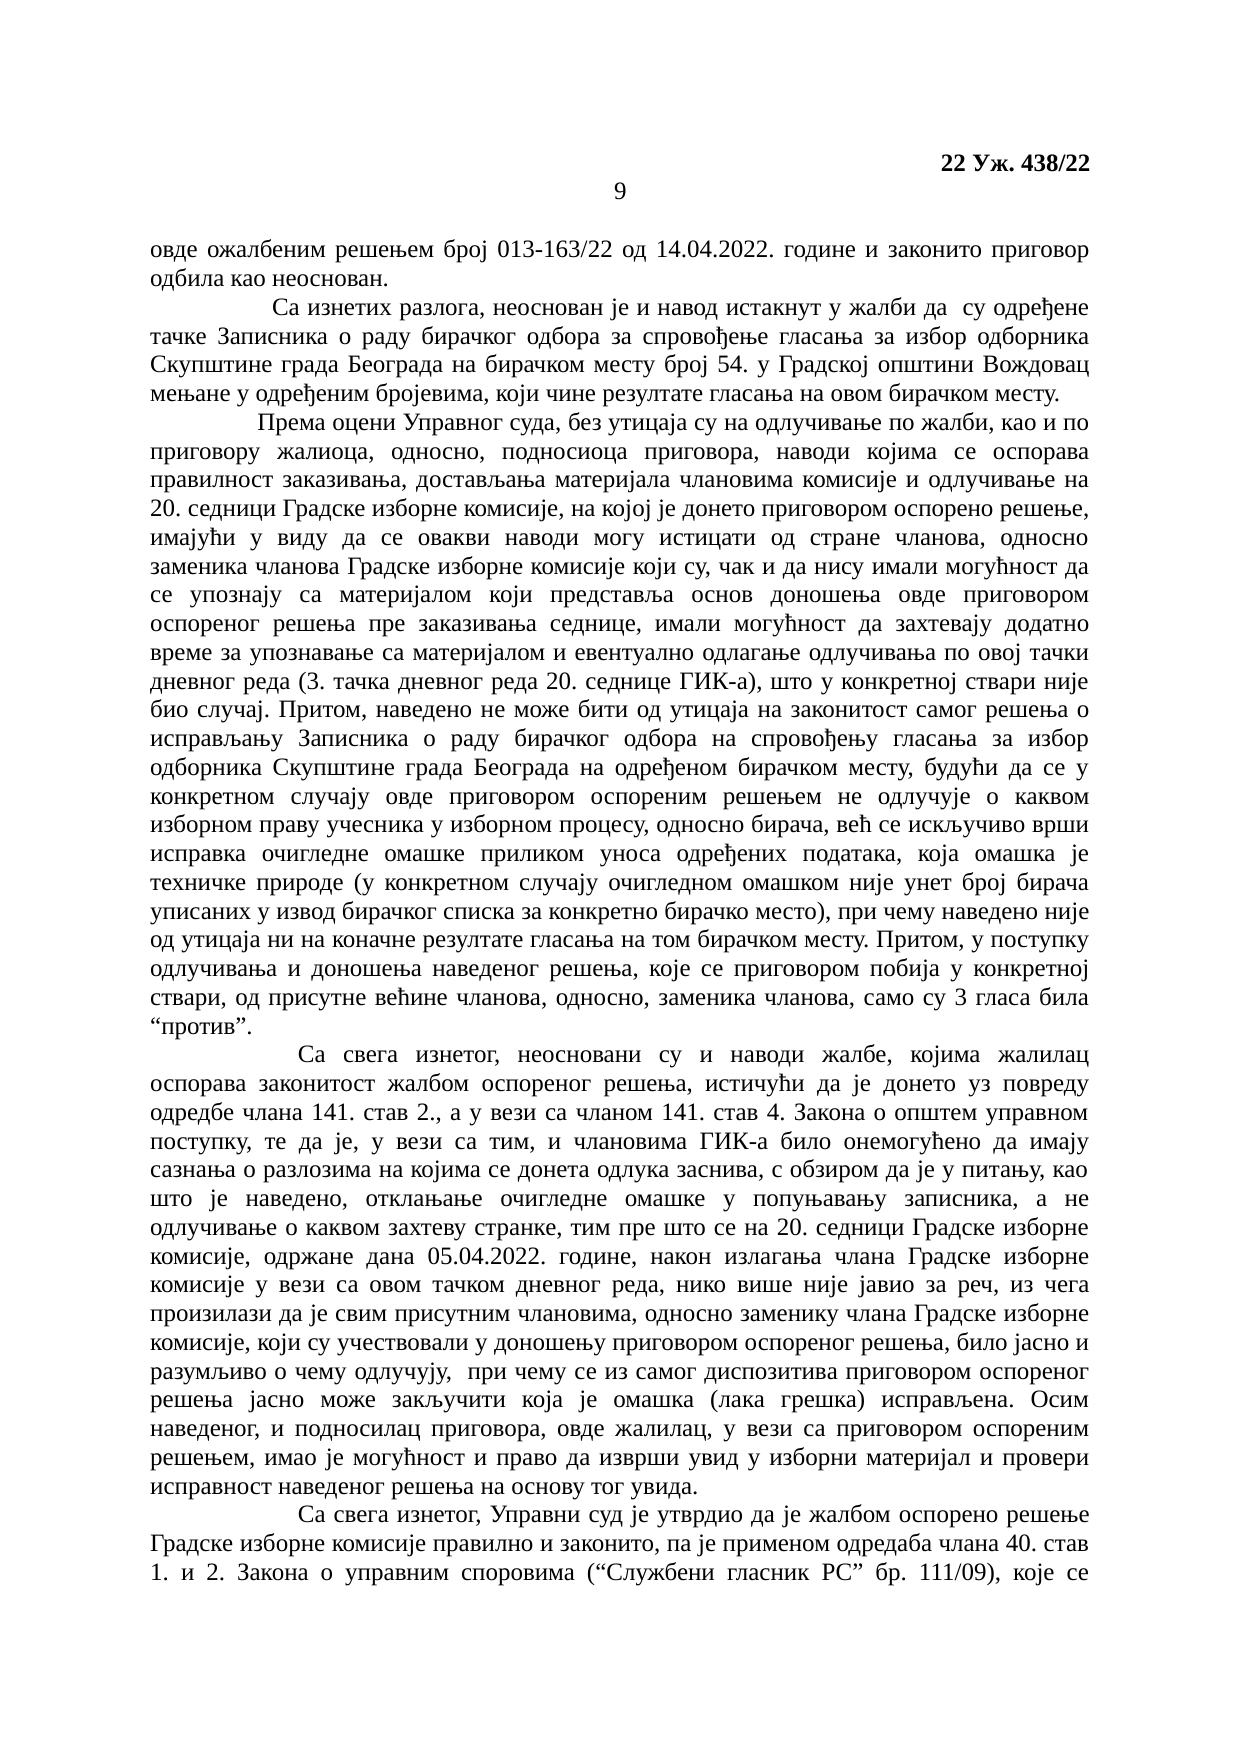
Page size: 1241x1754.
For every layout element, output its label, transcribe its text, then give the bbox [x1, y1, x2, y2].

text Са изнетих разлога, неоснован је и навод истакнут у жалби да су одређене тачке Записника о раду бирачког одбора за спровођење гласања за избор одборника Скупштине града Београда на бирачком месту број 54. у Градској општини Вождовац мењане у одређеним бројевима, који чине резултате гласања на овом бирачком месту. [150, 292, 1090, 407]
text Са свега изнетог, неосновани су и наводи жалбе, којима жалилац оспорава законитост жалбом оспореног решења, истичући да је донето уз повреду одредбе члана 141. став 2., а у вези са чланом 141. став 4. Закона о општем управном поступку, те да је, у вези са тим, и члановима ГИК-а било онемогућено да имају сазнања о разлозима на којима се донета одлука заснива, с обзиром да је у питању, као што је наведено, отклањање очигледне омашке у попуњавању записника, а не одлучивање о каквом захтеву странке, тим пре што се на 20. седници Градске изборне комисије, одржане дана 05.04.2022. године, након излагања члана Градске изборне комисије у вези са овом тачком дневног реда, нико више није јавио за реч, из чега произилази да је свим присутним члановима, односно заменику члана Градске изборне комисије, који су учествовали у доношењу приговором оспореног решења, било јасно и разумљиво о чему одлучују, при чему се из самог диспозитивa приговором оспореног решења јасно може закључити која је омашка (лака грешка) исправљена. Осим наведеног, и подносилац приговора, овде жалилац, у вези са приговором оспореним решењем, имао је могућност и право да изврши увид у изборни материјал и провери исправност наведеног решења на основу тог увида. [150, 1039, 1090, 1499]
text Према оцени Управног суда, без утицаја су на одлучивање по жалби, као и по приговору жалиоца, односно, подносиоца приговора, наводи којима се оспорава правилност заказивања, достављања материјала члановима комисије и одлучивање на 20. седници Градске изборне комисије, на којој је донето приговором оспорено решење, имајући у виду да се овакви наводи могу истицати од стране чланова, односно заменика чланова Градске изборне комисије који су, чак и да нису имали могућност да се упознају са материјалом који представља основ доношења овде приговором оспореног решења пре заказивања седнице, имали могућност да захтевају додатно време за упознавање са материјалом и евентуално одлагање одлучивања по овој тачки дневног реда (3. тачка дневног реда 20. седнице ГИК-а), што у конкретној ствари није био случај. Притом, наведено не може бити од утицаја на законитост самог решења о исправљању Записника о раду бирачког одбора на спровођењу гласања за избор одборника Скупштине града Београда на одређеном бирачком месту, будући да се у конкретном случају овде приговором оспореним решењем не одлучује о каквом изборном праву учесника у изборном процесу, односно бирача, већ се искључиво врши исправка очигледне омашке приликом уноса одређених података, која омашка је техничке природе (у конкретном случају очигледном омашком није унет број бирача уписаних у извод бирачког списка за конкретно бирачко место), при чему наведено није од утицаја ни на коначне резултате гласања на том бирачком месту. Притом, у поступку одлучивања и доношења наведеног решења, које се приговором побија у конкретној ствари, од присутне већине чланова, односно, заменика чланова, само су 3 гласа била “против”. [150, 407, 1090, 1039]
text Са свега изнетог, Управни суд је утврдио да је жалбом оспорено решење Градске изборне комисије правилно и законито, па је применом одредаба члана 40. став 1. и 2. Закона о управним споровима (“Службени гласник РС” бр. 111/09), које се [150, 1499, 1090, 1586]
text овде ожалбеним решењем број 013-163/22 од 14.04.2022. године и законито приговор одбила као неоснован. [150, 234, 1090, 292]
